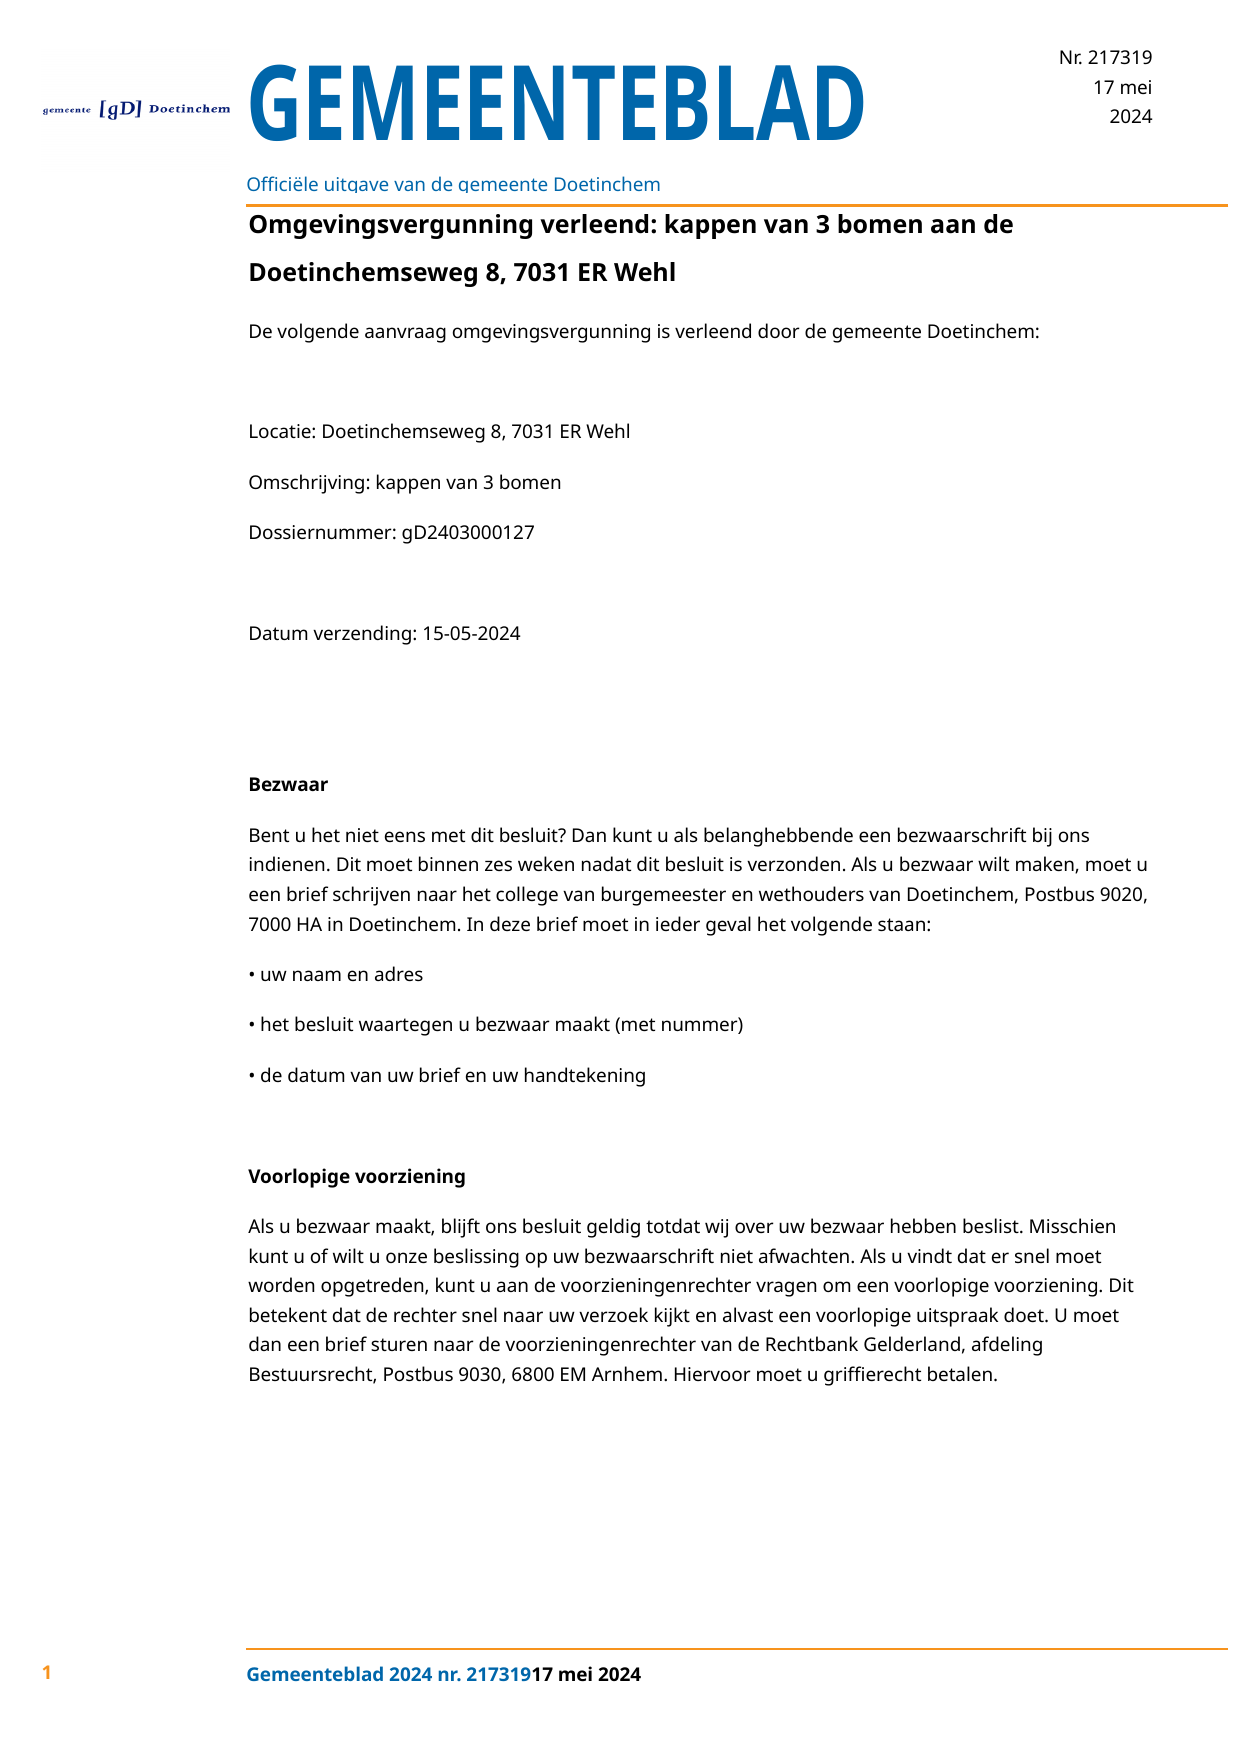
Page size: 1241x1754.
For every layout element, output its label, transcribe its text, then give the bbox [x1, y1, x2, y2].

text Omgevingsvergunning verleend: kappen van 3 bomen aan de Doetinchemseweg 8, 7031 ER Wehl [248, 207, 1152, 288]
text Locatie: Doetinchemseweg 8, 7031 ER Wehl [248, 419, 1152, 444]
text • uw naam en adres [248, 961, 1152, 987]
text Bezwaar [248, 772, 1152, 797]
text • de datum van uw brief en uw handtekening [248, 1062, 1152, 1088]
text Dossiernummer: gD2403000127 [248, 519, 1152, 545]
text Omschrijving: kappen van 3 bomen [248, 469, 1152, 495]
text De volgende aanvraag omgevingsvergunning is verleend door de gemeente Doetinchem: [248, 318, 1152, 344]
text Datum verzending: 15-05-2024 [248, 620, 1152, 646]
text Voorlopige voorziening [248, 1163, 1152, 1189]
text Als u bezwaar maakt, blijft ons besluit geldig totdat wij over uw bezwaar hebben beslist. Misschien kunt u of wilt u onze beslissing op uw bezwaarschrift niet afwachten. Als u vindt dat er snel moet worden opgetreden, kunt u aan de voorzieningenrechter vragen om een voorlopige voorziening. Dit betekent dat de rechter snel naar uw verzoek kijkt en alvast een voorlopige uitspraak doet. U moet dan een brief sturen naar de voorzieningenrechter van de Rechtbank Gelderland, afdeling Bestuursrecht, Postbus 9030, 6800 EM Arnhem. Hiervoor moet u griffierecht betalen. [248, 1213, 1152, 1387]
picture [41, 47, 231, 172]
text Bent u het niet eens met dit besluit? Dan kunt u als belanghebbende een bezwaarschrift bij ons indienen. Dit moet binnen zes weken nadat dit besluit is verzonden. Als u bezwaar wilt maken, moet u een brief schrijven naar het college van burgemeester en wethouders van Doetinchem, Postbus 9020, 7000 HA in Doetinchem. In deze brief moet in ieder geval het volgende staan: [248, 822, 1152, 937]
text • het besluit waartegen u bezwaar maakt (met nummer) [248, 1012, 1152, 1037]
